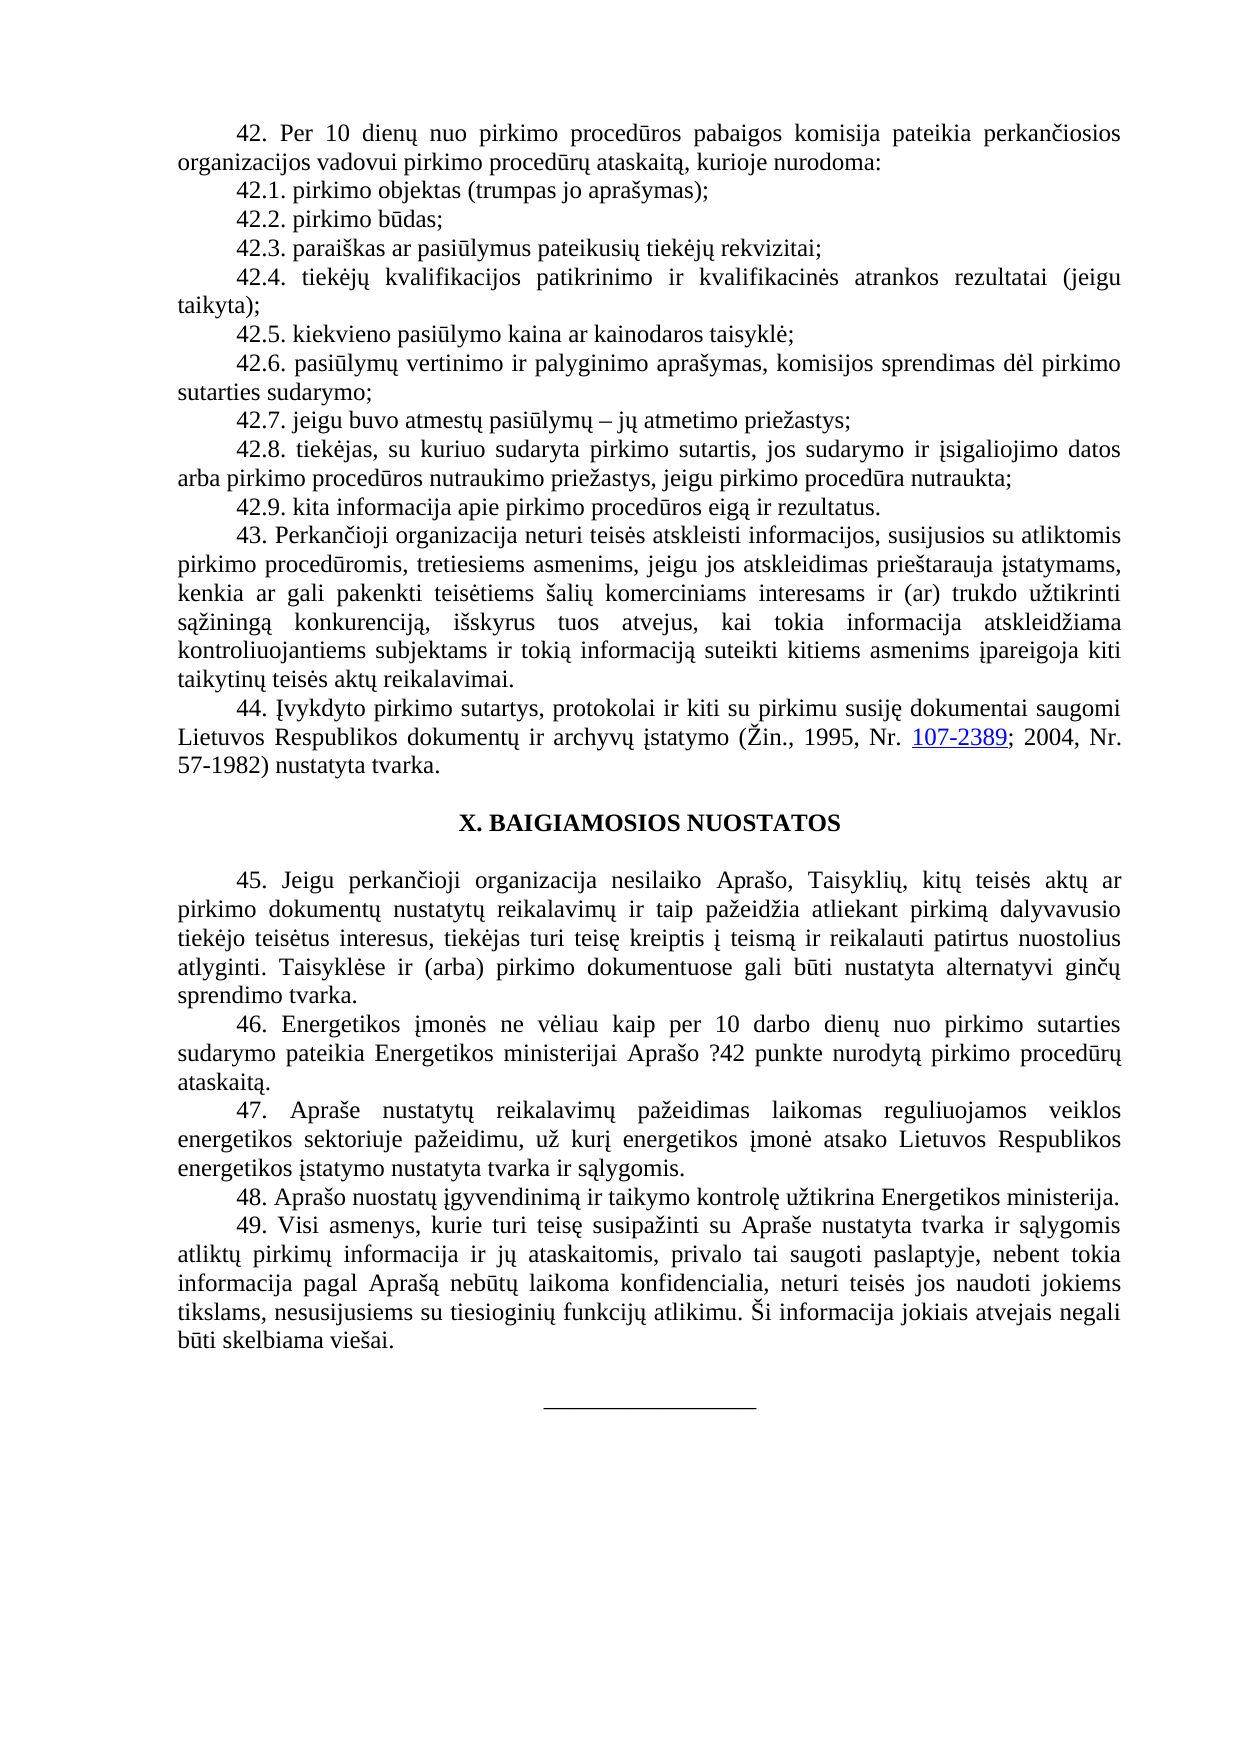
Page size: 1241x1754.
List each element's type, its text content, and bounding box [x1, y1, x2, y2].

text 42.6. pasiūlymų vertinimo ir palyginimo aprašymas, komisijos sprendimas dėl pirkimo sutarties sudarymo; [177, 348, 1122, 406]
text 42.5. kiekvieno pasiūlymo kaina ar kainodaros taisyklė; [177, 319, 1122, 348]
text 46. Energetikos įmonės ne vėliau kaip per 10 darbo dienų nuo pirkimo sutarties sudarymo pateikia Energetikos ministerijai Aprašo ?42 punkte nurodytą pirkimo procedūrų ataskaitą. [177, 1009, 1122, 1096]
text 42.2. pirkimo būdas; [177, 204, 1122, 233]
text 48. Aprašo nuostatų įgyvendinimą ir taikymo kontrolę užtikrina Energetikos ministerija. [177, 1182, 1122, 1211]
text 45. Jeigu perkančioji organizacija nesilaiko Aprašo, Taisyklių, kitų teisės aktų ar pirkimo dokumentų nustatytų reikalavimų ir taip pažeidžia atliekant pirkimą dalyvavusio tiekėjo teisėtus interesus, tiekėjas turi teisę kreiptis į teismą ir reikalauti patirtus nuostolius atlyginti. Taisyklėse ir (arba) pirkimo dokumentuose gali būti nustatyta alternatyvi ginčų sprendimo tvarka. [177, 866, 1122, 1009]
text X. BAIGIAMOSIOS NUOSTATOS [177, 808, 1122, 837]
text 47. Apraše nustatytų reikalavimų pažeidimas laikomas reguliuojamos veiklos energetikos sektoriuje pažeidimu, už kurį energetikos įmonė atsako Lietuvos Respublikos energetikos įstatymo nustatyta tvarka ir sąlygomis. [177, 1096, 1122, 1182]
text _________________ [177, 1383, 1122, 1412]
text 42.7. jeigu buvo atmestų pasiūlymų – jų atmetimo priežastys; [177, 406, 1122, 434]
text 43. Perkančioji organizacija neturi teisės atskleisti informacijos, susijusios su atliktomis pirkimo procedūromis, tretiesiems asmenims, jeigu jos atskleidimas prieštarauja įstatymams, kenkia ar gali pakenkti teisėtiems šalių komerciniams interesams ir (ar) trukdo užtikrinti sąžiningą konkurenciją, išskyrus tuos atvejus, kai tokia informacija atskleidžiama kontroliuojantiems subjektams ir tokią informaciją suteikti kitiems asmenims įpareigoja kiti taikytinų teisės aktų reikalavimai. [177, 521, 1122, 693]
text 42.3. paraiškas ar pasiūlymus pateikusių tiekėjų rekvizitai; [177, 233, 1122, 262]
text 42.9. kita informacija apie pirkimo procedūros eigą ir rezultatus. [177, 492, 1122, 521]
text 44. Įvykdyto pirkimo sutartys, protokolai ir kiti su pirkimu susiję dokumentai saugomi Lietuvos Respublikos dokumentų ir archyvų įstatymo (Žin., 1995, Nr. 107-2389; 2004, Nr. 57-1982) nustatyta tvarka. [177, 693, 1122, 779]
text 42.1. pirkimo objektas (trumpas jo aprašymas); [177, 176, 1122, 204]
text 42. Per 10 dienų nuo pirkimo procedūros pabaigos komisija pateikia perkančiosios organizacijos vadovui pirkimo procedūrų ataskaitą, kurioje nurodoma: [177, 118, 1122, 176]
text 42.8. tiekėjas, su kuriuo sudaryta pirkimo sutartis, jos sudarymo ir įsigaliojimo datos arba pirkimo procedūros nutraukimo priežastys, jeigu pirkimo procedūra nutraukta; [177, 434, 1122, 492]
text 42.4. tiekėjų kvalifikacijos patikrinimo ir kvalifikacinės atrankos rezultatai (jeigu taikyta); [177, 262, 1122, 319]
text 49. Visi asmenys, kurie turi teisę susipažinti su Apraše nustatyta tvarka ir sąlygomis atliktų pirkimų informacija ir jų ataskaitomis, privalo tai saugoti paslaptyje, nebent tokia informacija pagal Aprašą nebūtų laikoma konfidencialia, neturi teisės jos naudoti jokiems tikslams, nesusijusiems su tiesioginių funkcijų atlikimu. Ši informacija jokiais atvejais negali būti skelbiama viešai. [177, 1211, 1122, 1354]
